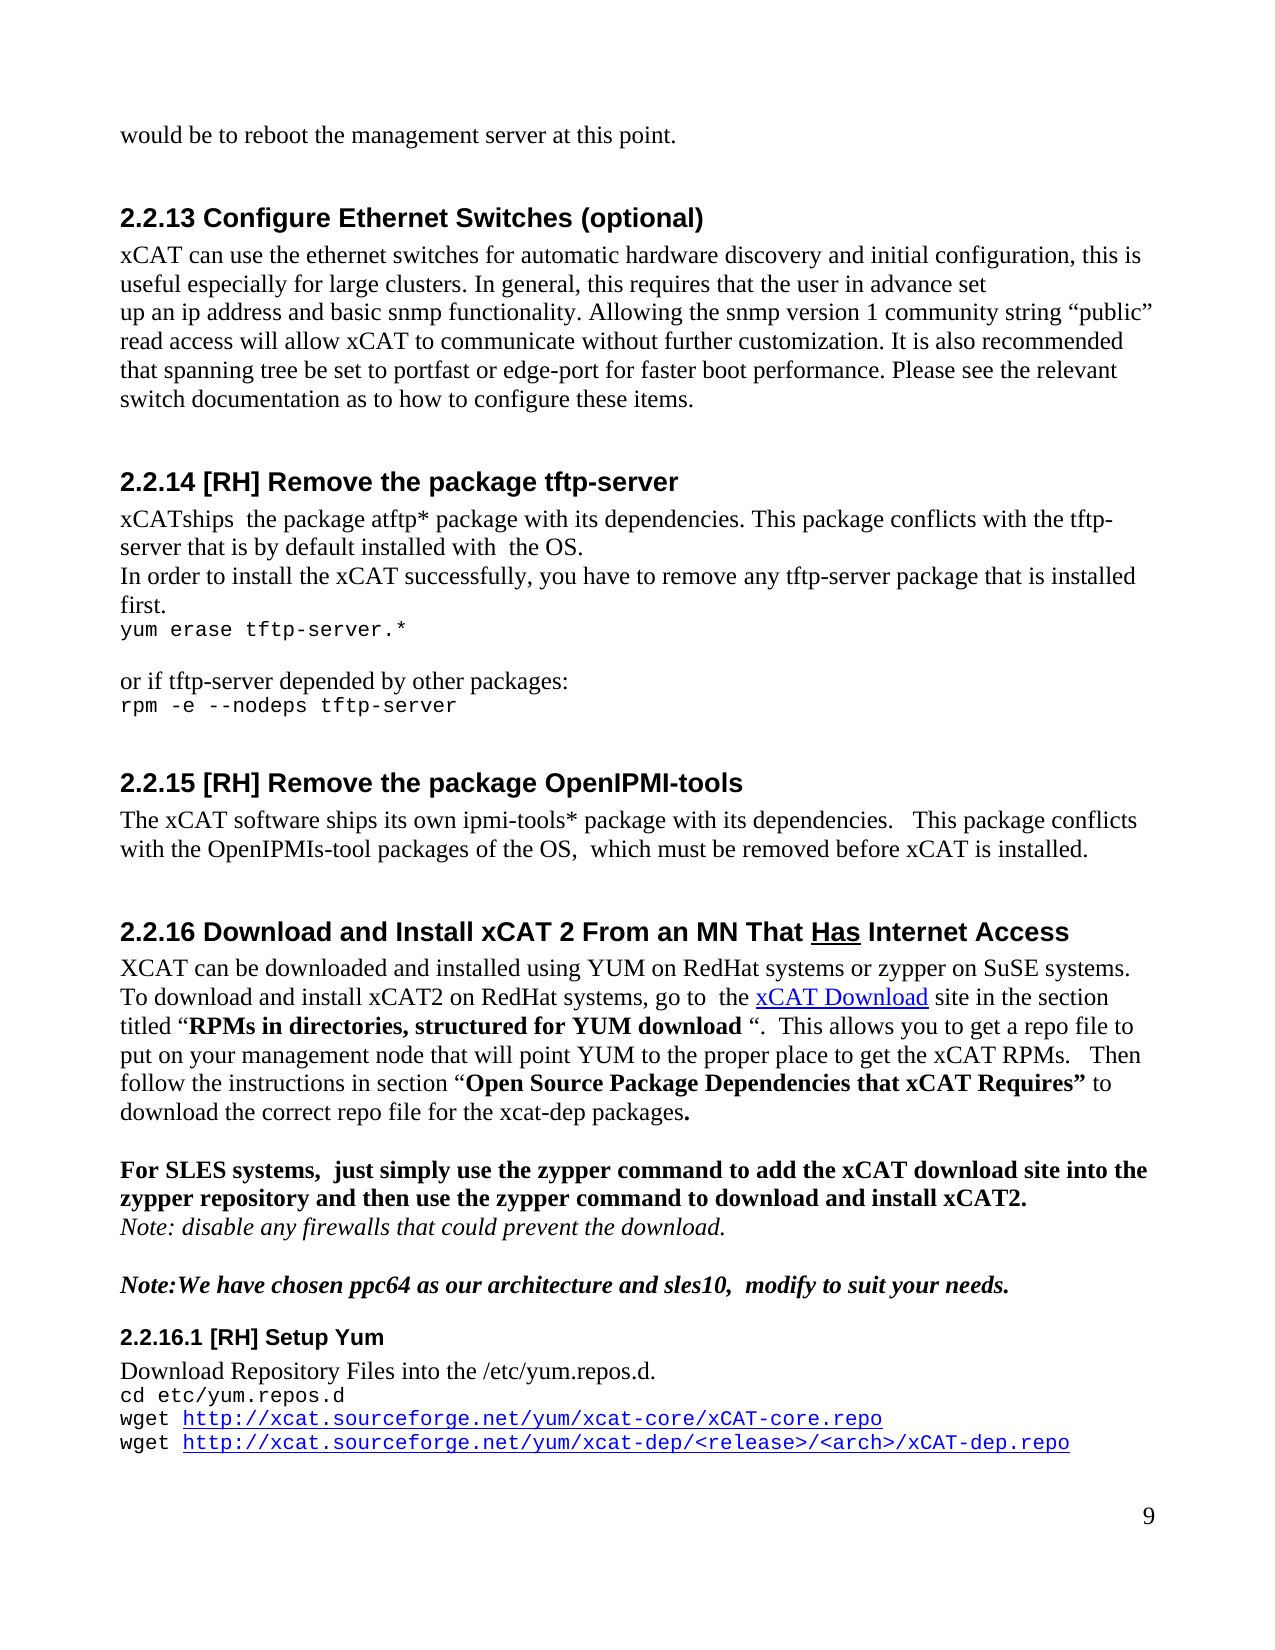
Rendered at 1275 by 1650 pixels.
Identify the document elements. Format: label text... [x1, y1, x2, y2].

text xCATships the package atftp* package with its dependencies. This package conflicts with the tftp-server that is by default installed with the OS. [120, 504, 1155, 561]
text The xCAT software ships its own ipmi-tools* package with its dependencies. This package conflicts with the OpenIPMIs-tool packages of the OS, which must be removed before xCAT is installed. [120, 805, 1155, 862]
subtitle [RH] Remove the package OpenIPMI-tools [120, 767, 1155, 799]
text Note:We have chosen ppc64 as our architecture and sles10, modify to suit your needs. [120, 1270, 1155, 1298]
text up an ip address and basic snmp functionality. Allowing the snmp version 1 community string “public” [120, 297, 1155, 326]
text read access will allow xCAT to communicate without further customization. It is also recommended [120, 326, 1155, 355]
text that spanning tree be set to portfast or edge-port for faster boot performance. Please see the relevant [120, 355, 1155, 384]
text rpm -e --nodeps tftp-server [120, 695, 1155, 718]
subtitle Download and Install xCAT 2 From an MN That Has Internet Access [120, 916, 1155, 947]
text cd etc/yum.repos.d [120, 1385, 1155, 1408]
subtitle [RH] Setup Yum [120, 1323, 1155, 1350]
text wget http://xcat.sourceforge.net/yum/xcat-core/xCAT-core.repo [120, 1408, 1155, 1432]
text would be to reboot the management server at this point. [120, 120, 1155, 149]
text Download Repository Files into the /etc/yum.repos.d. [120, 1356, 1155, 1385]
text yum erase tftp-server.* [120, 619, 1155, 642]
subtitle Configure Ethernet Switches (optional) [120, 202, 1155, 234]
text To download and install xCAT2 on RedHat systems, go to the xCAT Download site in the section titled “RPMs in directories, structured for YUM download “. This allows you to get a repo file to put on your management node that will point YUM to the proper place to get the xCAT RPMs. Then follow the instructions in section “Open Source Package Dependencies that xCAT Requires” to download the correct repo file for the xcat-dep packages. [120, 982, 1155, 1126]
text switch documentation as to how to configure these items. [120, 384, 1155, 412]
subtitle [RH] Remove the package tftp-server [120, 466, 1155, 497]
text wget http://xcat.sourceforge.net/yum/xcat-dep/<release>/<arch>/xCAT-dep.repo [120, 1432, 1155, 1456]
text For SLES systems, just simply use the zypper command to add the xCAT download site into the zypper repository and then use the zypper command to download and install xCAT2. [120, 1155, 1155, 1212]
text XCAT can be downloaded and installed using YUM on RedHat systems or zypper on SuSE systems. [120, 953, 1155, 982]
text xCAT can use the ethernet switches for automatic hardware discovery and initial configuration, this is useful especially for large clusters. In general, this requires that the user in advance set [120, 240, 1155, 297]
text or if tftp-server depended by other packages: [120, 666, 1155, 695]
text Note: disable any firewalls that could prevent the download. [120, 1212, 1155, 1241]
list In order to install the xCAT successfully, you have to remove any tftp-server package that is installed first. [120, 561, 1155, 619]
